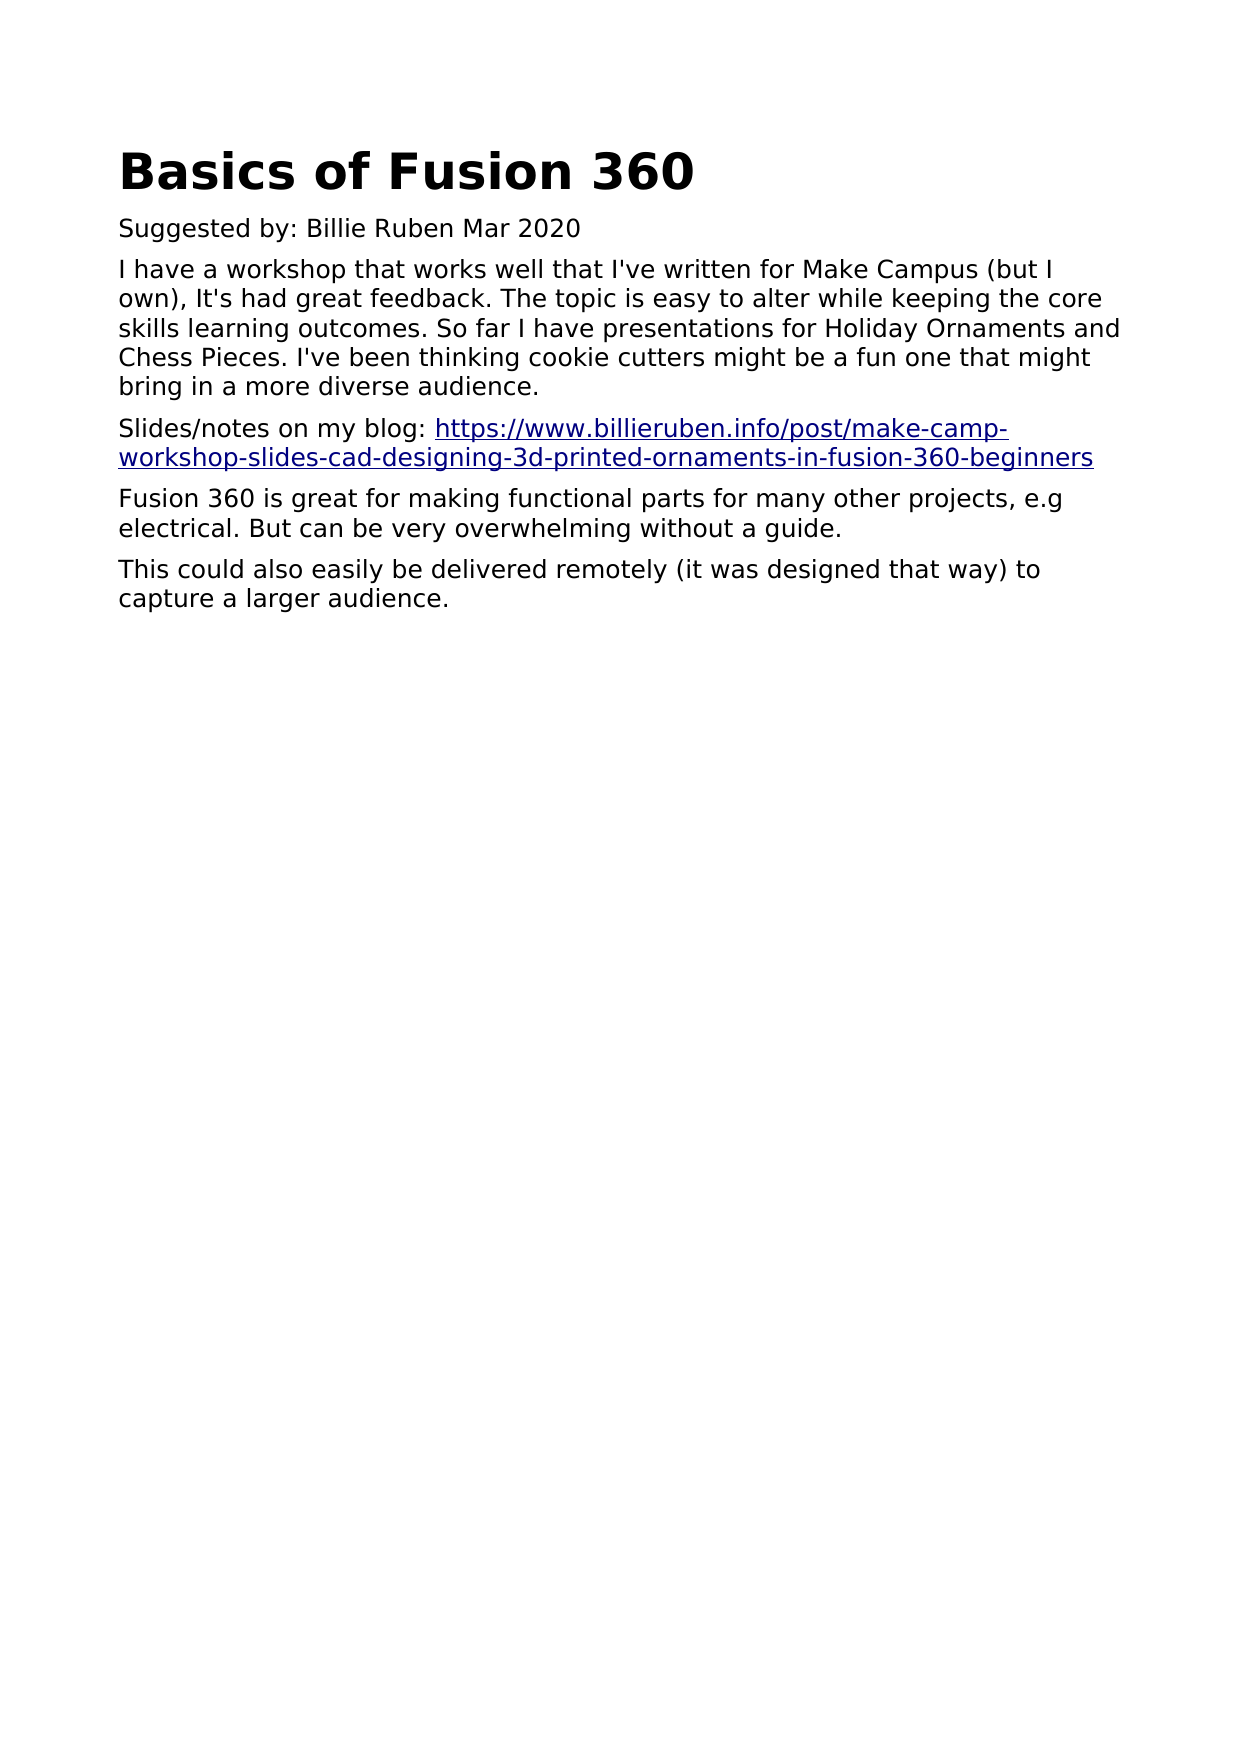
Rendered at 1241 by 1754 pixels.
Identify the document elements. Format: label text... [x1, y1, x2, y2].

text Fusion 360 is great for making functional parts for many other projects, e.g electrical. But can be very overwhelming without a guide. [118, 485, 1122, 543]
subtitle Basics of Fusion 360 [118, 143, 1122, 201]
text Suggested by: Billie Ruben Mar 2020 [118, 214, 1122, 243]
text Slides/notes on my blog: https://www.billieruben.info/post/make-camp-workshop-slides-cad-designing-3d-printed-ornaments-in-fusion-360-beginners [118, 414, 1122, 472]
text This could also easily be delivered remotely (it was designed that way) to capture a larger audience. [118, 556, 1122, 614]
text I have a workshop that works well that I've written for Make Campus (but I own), It's had great feedback. The topic is easy to alter while keeping the core skills learning outcomes. So far I have presentations for Holiday Ornaments and Chess Pieces. I've been thinking cookie cutters might be a fun one that might bring in a more diverse audience. [118, 256, 1122, 401]
